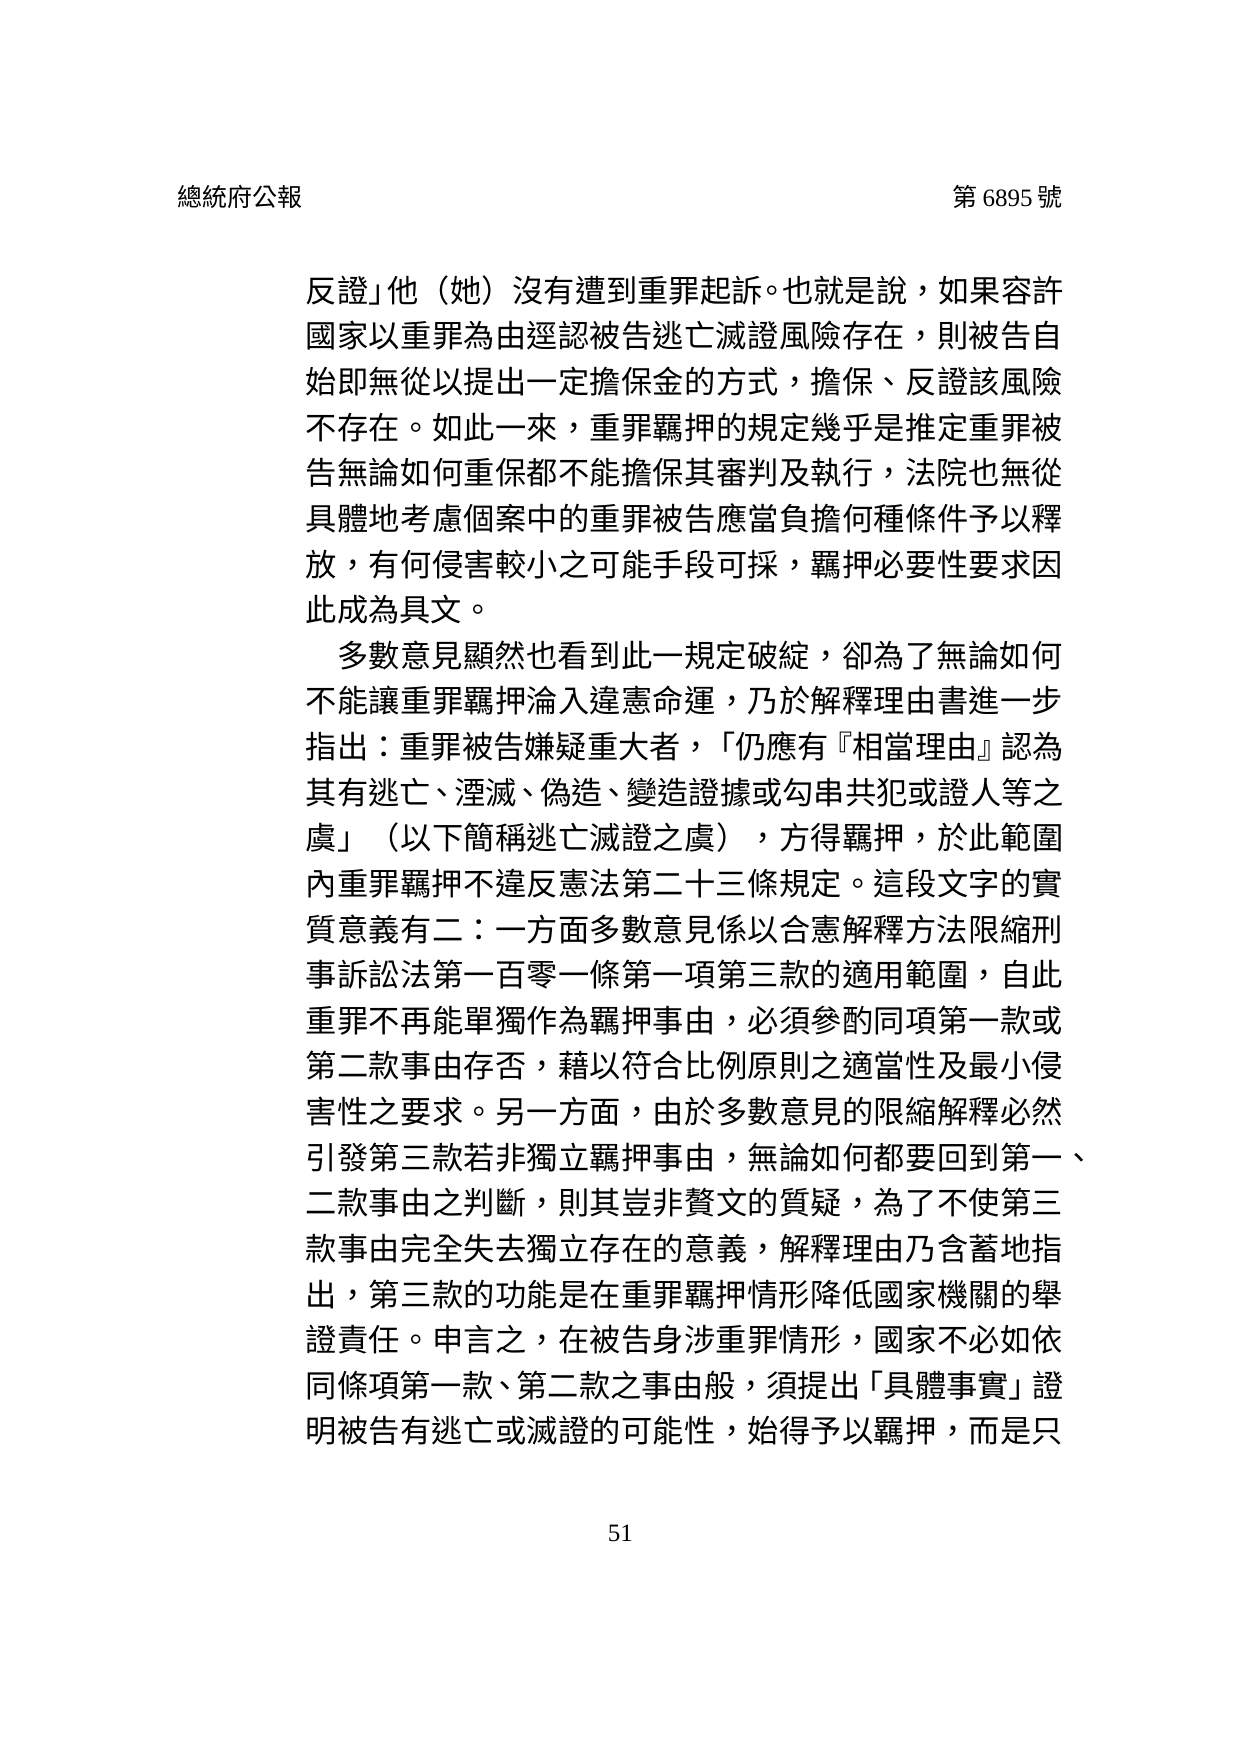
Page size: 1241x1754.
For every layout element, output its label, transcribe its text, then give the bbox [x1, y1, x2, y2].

text 多數意見顯然也看到此一規定破綻，卻為了無論如何不能讓重罪羈押淪入違憲命運，乃於解釋理由書進一步指出：重罪被告嫌疑重大者，「仍應有『相當理由』認為其有逃亡、湮滅、偽造、變造證據或勾串共犯或證人等之虞」（以下簡稱逃亡滅證之虞），方得羈押，於此範圍內重罪羈押不違反憲法第二十三條規定。這段文字的實質意義有二：一方面多數意見係以合憲解釋方法限縮刑事訴訟法第一百零一條第一項第三款的適用範圍，自此重罪不再能單獨作為羈押事由，必須參酌同項第一款或第二款事由存否，藉以符合比例原則之適當性及最小侵害性之要求。另一方面，由於多數意見的限縮解釋必然引發第三款若非獨立羈押事由，無論如何都要回到第一、二款事由之判斷，則其豈非贅文的質疑，為了不使第三款事由完全失去獨立存在的意義，解釋理由乃含蓄地指出，第三款的功能是在重罪羈押情形降低國家機關的舉證責任。申言之，在被告身涉重罪情形，國家不必如依同條項第一款、第二款之事由般，須提出「具體事實」證明被告有逃亡或滅證的可能性，始得予以羈押，而是只要「有相當理由」認為被告可能逃亡或滅證，即得予以羈押。 [306, 631, 1063, 1452]
text 不過細究之下，羈押必要性此一要件，在重罪羈押的脈絡下其實已被架空，聊備一格而已，根本無助於重罪羈押脫免違憲之指摘。因為在決定被告應該付出如何之擔保始得予以釋放時，乃是具體考量被告逃亡滅證的風險，以相應的擔保金額拘束被告不為逃亡滅證等妨害司法程序的行為。換言之，被告是以提供相應保金的方式，來「反證」國家機關對其可能妨害刑事司法的質疑，逃亡滅證的風險越高，所要求的「反證」越強。但如被告是因系爭規定第三款之重罪而受羈押，則被告已遭受重罪起訴乃是確定的現況，根本無從提出任何相應的金額來「反證」他（她）沒有遭到重罪起訴。也就是說，如果容許國家以重罪為由逕認被告逃亡滅證風險存在，則被告自始即無從以提出一定擔保金的方式，擔保、反證該風險不存在。如此一來，重罪羈押的規定幾乎是推定重罪被告無論如何重保都不能擔保其審判及執行，法院也無從具體地考慮個案中的重罪被告應當負擔何種條件予以釋放，有何侵害較小之可能手段可採，羈押必要性要求因此成為具文。 [306, 266, 1063, 631]
